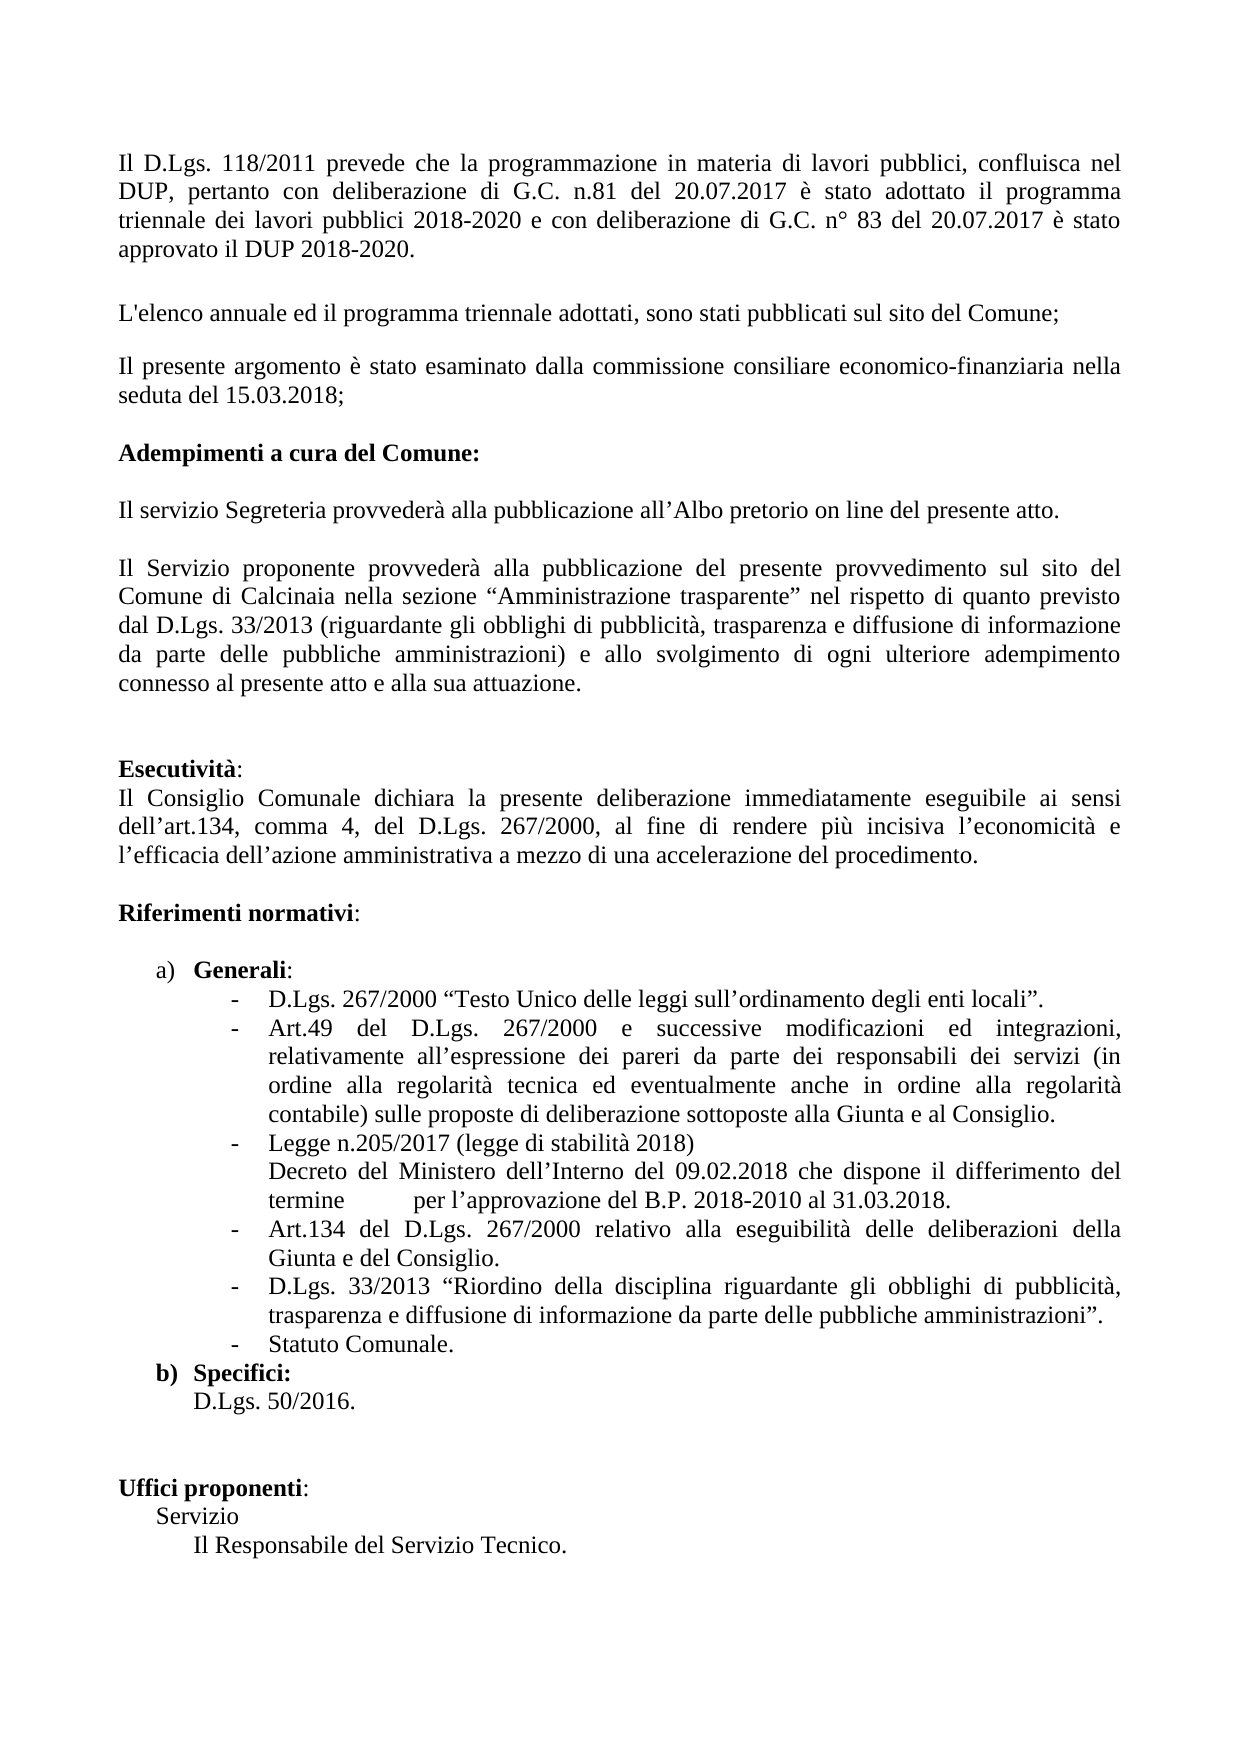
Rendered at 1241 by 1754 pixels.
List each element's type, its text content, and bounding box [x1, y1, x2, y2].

text L'elenco annuale ed il programma triennale adottati, sono stati pubblicati sul sito del Comune; [118, 298, 1122, 327]
text Uffici proponenti: [118, 1473, 1122, 1501]
text Il Responsabile del Servizio Tecnico. [156, 1530, 1122, 1559]
list Specifici: [156, 1358, 1122, 1386]
text Riferimenti normativi: [118, 898, 1122, 926]
text Il presente argomento è stato esaminato dalla commissione consiliare economico-finanziaria nella seduta del 15.03.2018; [118, 351, 1122, 409]
list D.Lgs. 33/2013 “Riordino della disciplina riguardante gli obblighi di pubblicità, trasparenza e diffusione di informazione da parte delle pubbliche amministrazioni”. [231, 1271, 1122, 1329]
text Decreto del Ministero dell’Interno del 09.02.2018 che dispone il differimento del termine per l’approvazione del B.P. 2018-2010 al 31.03.2018. [268, 1156, 1122, 1214]
text D.Lgs. 50/2016. [193, 1386, 1122, 1415]
list Art.134 del D.Lgs. 267/2000 relativo alla eseguibilità delle deliberazioni della Giunta e del Consiglio. [231, 1214, 1122, 1271]
list D.Lgs. 267/2000 “Testo Unico delle leggi sull’ordinamento degli enti locali”. [231, 984, 1122, 1013]
list Legge n.205/2017 (legge di stabilità 2018) [231, 1128, 1122, 1156]
text Il D.Lgs. 118/2011 prevede che la programmazione in materia di lavori pubblici, confluisca nel DUP, pertanto con deliberazione di G.C. n.81 del 20.07.2017 è stato adottato il programma triennale dei lavori pubblici 2018-2020 e con deliberazione di G.C. n° 83 del 20.07.2017 è stato approvato il DUP 2018-2020. [118, 148, 1122, 263]
list Generali: [156, 955, 1122, 984]
list Art.49 del D.Lgs. 267/2000 e successive modificazioni ed integrazioni, relativamente all’espressione dei pareri da parte dei responsabili dei servizi (in ordine alla regolarità tecnica ed eventualmente anche in ordine alla regolarità contabile) sulle proposte di deliberazione sottoposte alla Giunta e al Consiglio. [231, 1013, 1122, 1128]
text Esecutività: [118, 754, 1122, 783]
text Il Consiglio Comunale dichiara la presente deliberazione immediatamente eseguibile ai sensi dell’art.134, comma 4, del D.Lgs. 267/2000, al fine di rendere più incisiva l’economicità e l’efficacia dell’azione amministrativa a mezzo di una accelerazione del procedimento. [118, 783, 1122, 869]
text Servizio [156, 1501, 1122, 1530]
text Adempimenti a cura del Comune: [118, 438, 1122, 466]
text Il Servizio proponente provvederà alla pubblicazione del presente provvedimento sul sito del Comune di Calcinaia nella sezione “Amministrazione trasparente” nel rispetto di quanto previsto dal D.Lgs. 33/2013 (riguardante gli obblighi di pubblicità, trasparenza e diffusione di informazione da parte delle pubbliche amministrazioni) e allo svolgimento di ogni ulteriore adempimento connesso al presente atto e alla sua attuazione. [118, 553, 1122, 696]
list Statuto Comunale. [231, 1329, 1122, 1358]
text Il servizio Segreteria provvederà alla pubblicazione all’Albo pretorio on line del presente atto. [118, 495, 1122, 524]
